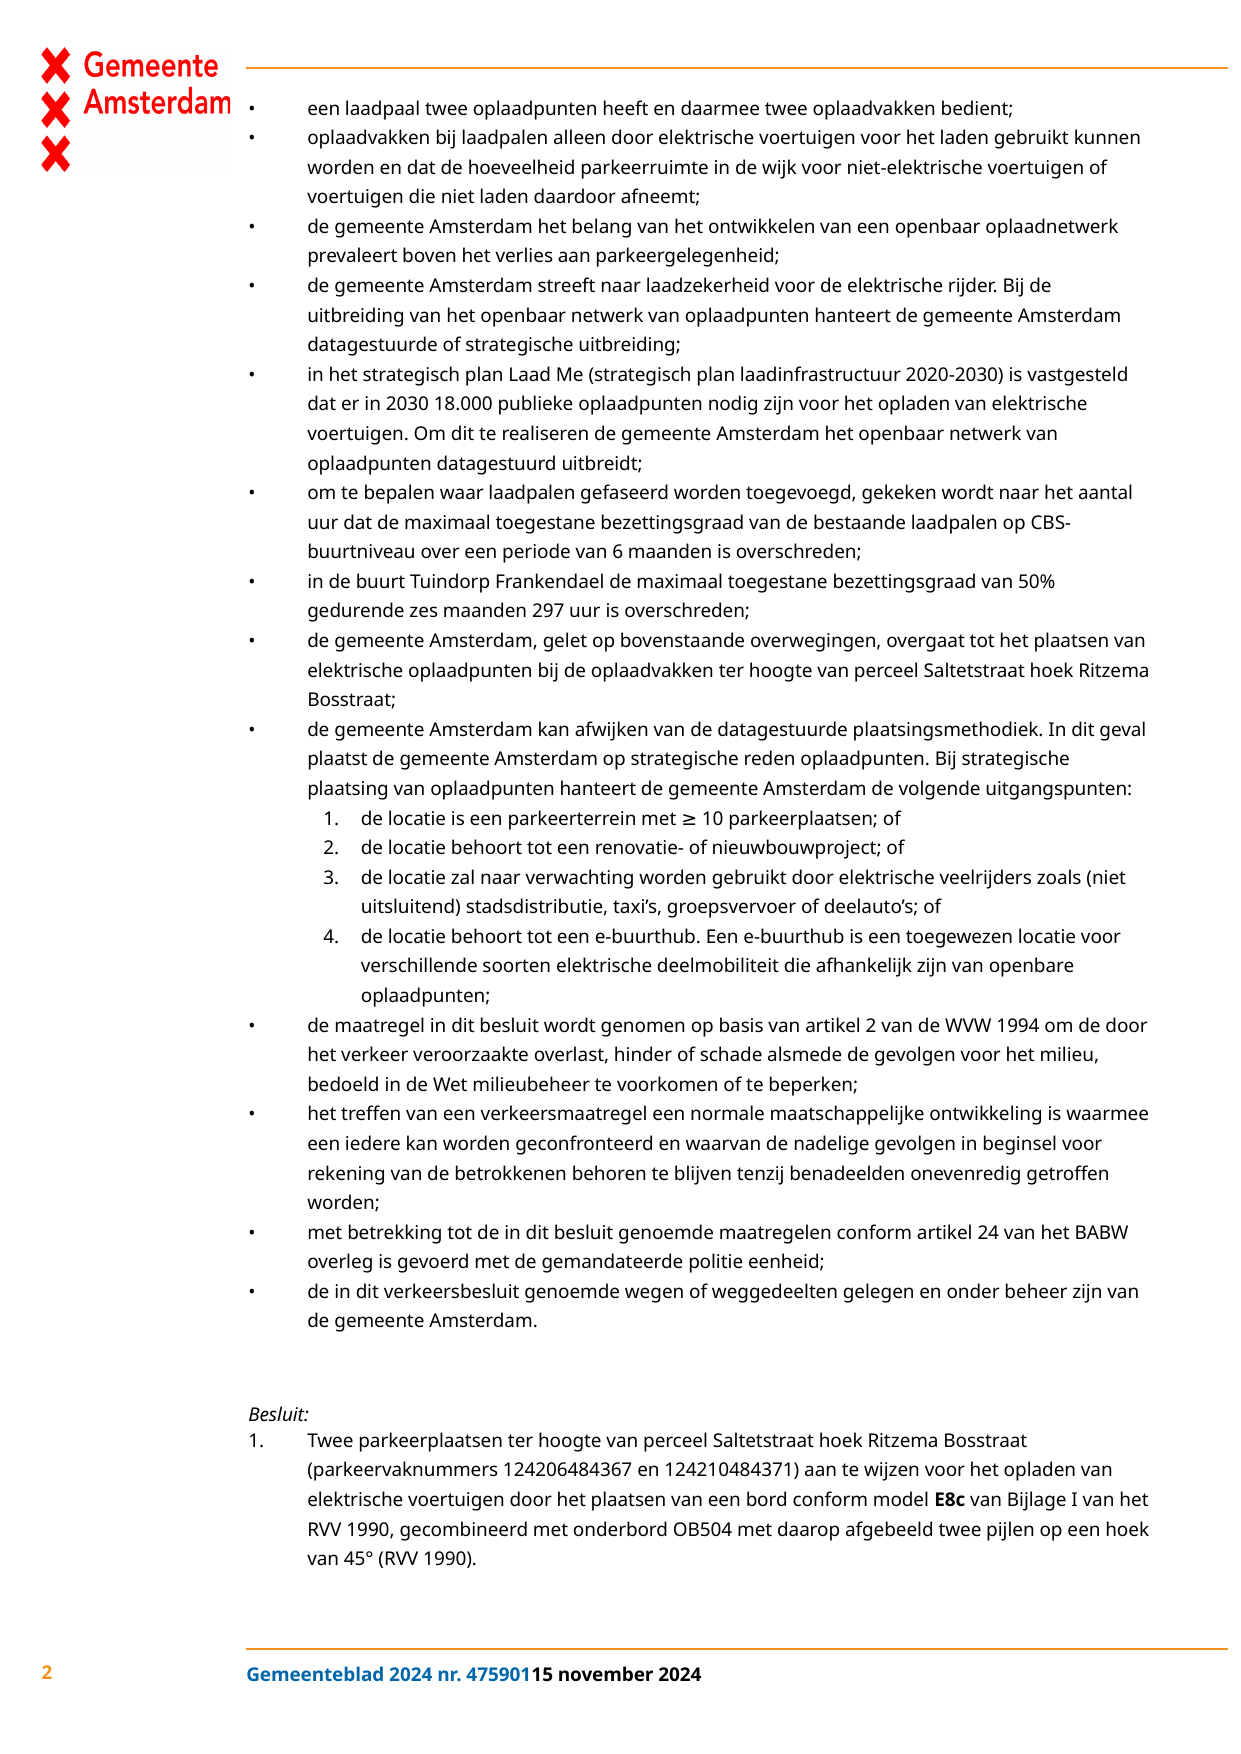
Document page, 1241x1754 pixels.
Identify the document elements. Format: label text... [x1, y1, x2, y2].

list de locatie zal naar verwachting worden gebruikt door elektrische veelrijders zoals (niet uitsluitend) stadsdistributie, taxi’s, groepsvervoer of deelauto’s; of [323, 864, 1152, 919]
list oplaadvakken bij laadpalen alleen door elektrische voertuigen voor het laden gebruikt kunnen worden en dat de hoeveelheid parkeerruimte in de wijk voor niet-elektrische voertuigen of voertuigen die niet laden daardoor afneemt; [248, 124, 1152, 209]
picture [41, 47, 231, 172]
list de maatregel in dit besluit wordt genomen op basis van artikel 2 van de WVW 1994 om de door het verkeer veroorzaakte overlast, hinder of schade alsmede de gevolgen voor het milieu, bedoeld in de Wet milieubeheer te voorkomen of te beperken; [248, 1012, 1152, 1097]
list de locatie behoort tot een renovatie- of nieuwbouwproject; of [323, 834, 1152, 860]
list de gemeente Amsterdam streeft naar laadzekerheid voor de elektrische rijder. Bij de uitbreiding van het openbaar netwerk van oplaadpunten hanteert de gemeente Amsterdam datagestuurde of strategische uitbreiding; [248, 272, 1152, 357]
list om te bepalen waar laadpalen gefaseerd worden toegevoegd, gekeken wordt naar het aantal uur dat de maximaal toegestane bezettingsgraad van de bestaande laadpalen op CBS-buurtniveau over een periode van 6 maanden is overschreden; [248, 479, 1152, 564]
list een laadpaal twee oplaadpunten heeft en daarmee twee oplaadvakken bedient; [248, 95, 1152, 121]
list met betrekking tot de in dit besluit genoemde maatregelen conform artikel 24 van het BABW overleg is gevoerd met de gemandateerde politie eenheid; [248, 1219, 1152, 1274]
list in de buurt Tuindorp Frankendael de maximaal toegestane bezettingsgraad van 50% gedurende zes maanden 297 uur is overschreden; [248, 568, 1152, 623]
list Twee parkeerplaatsen ter hoogte van perceel Saltetstraat hoek Ritzema Bosstraat (parkeervaknummers 124206484367 en 124210484371) aan te wijzen voor het opladen van elektrische voertuigen door het plaatsen van een bord conform model E8c van Bijlage I van het RVV 1990, gecombineerd met onderbord OB504 met daarop afgebeeld twee pijlen op een hoek van 45° (RVV 1990). [248, 1427, 1152, 1571]
list de locatie is een parkeerterrein met ≥ 10 parkeerplaatsen; of [323, 805, 1152, 831]
text Besluit: [248, 1401, 1152, 1427]
list de in dit verkeersbesluit genoemde wegen of weggedeelten gelegen en onder beheer zijn van de gemeente Amsterdam. [248, 1278, 1152, 1333]
list de locatie behoort tot een e-buurthub. Een e-buurthub is een toegewezen locatie voor verschillende soorten elektrische deelmobiliteit die afhankelijk zijn van openbare oplaadpunten; [323, 923, 1152, 1008]
list de gemeente Amsterdam, gelet op bovenstaande overwegingen, overgaat tot het plaatsen van elektrische oplaadpunten bij de oplaadvakken ter hoogte van perceel Saltetstraat hoek Ritzema Bosstraat; [248, 627, 1152, 712]
list de gemeente Amsterdam het belang van het ontwikkelen van een openbaar oplaadnetwerk prevaleert boven het verlies aan parkeergelegenheid; [248, 213, 1152, 268]
list het treffen van een verkeersmaatregel een normale maatschappelijke ontwikkeling is waarmee een iedere kan worden geconfronteerd en waarvan de nadelige gevolgen in beginsel voor rekening van de betrokkenen behoren te blijven tenzij benadeelden onevenredig getroffen worden; [248, 1101, 1152, 1215]
list in het strategisch plan Laad Me (strategisch plan laadinfrastructuur 2020-2030) is vastgesteld dat er in 2030 18.000 publieke oplaadpunten nodig zijn voor het opladen van elektrische voertuigen. Om dit te realiseren de gemeente Amsterdam het openbaar netwerk van oplaadpunten datagestuurd uitbreidt; [248, 361, 1152, 476]
list de gemeente Amsterdam kan afwijken van de datagestuurde plaatsingsmethodiek. In dit geval plaatst de gemeente Amsterdam op strategische reden oplaadpunten. Bij strategische plaatsing van oplaadpunten hanteert de gemeente Amsterdam de volgende uitgangspunten: [248, 716, 1152, 801]
